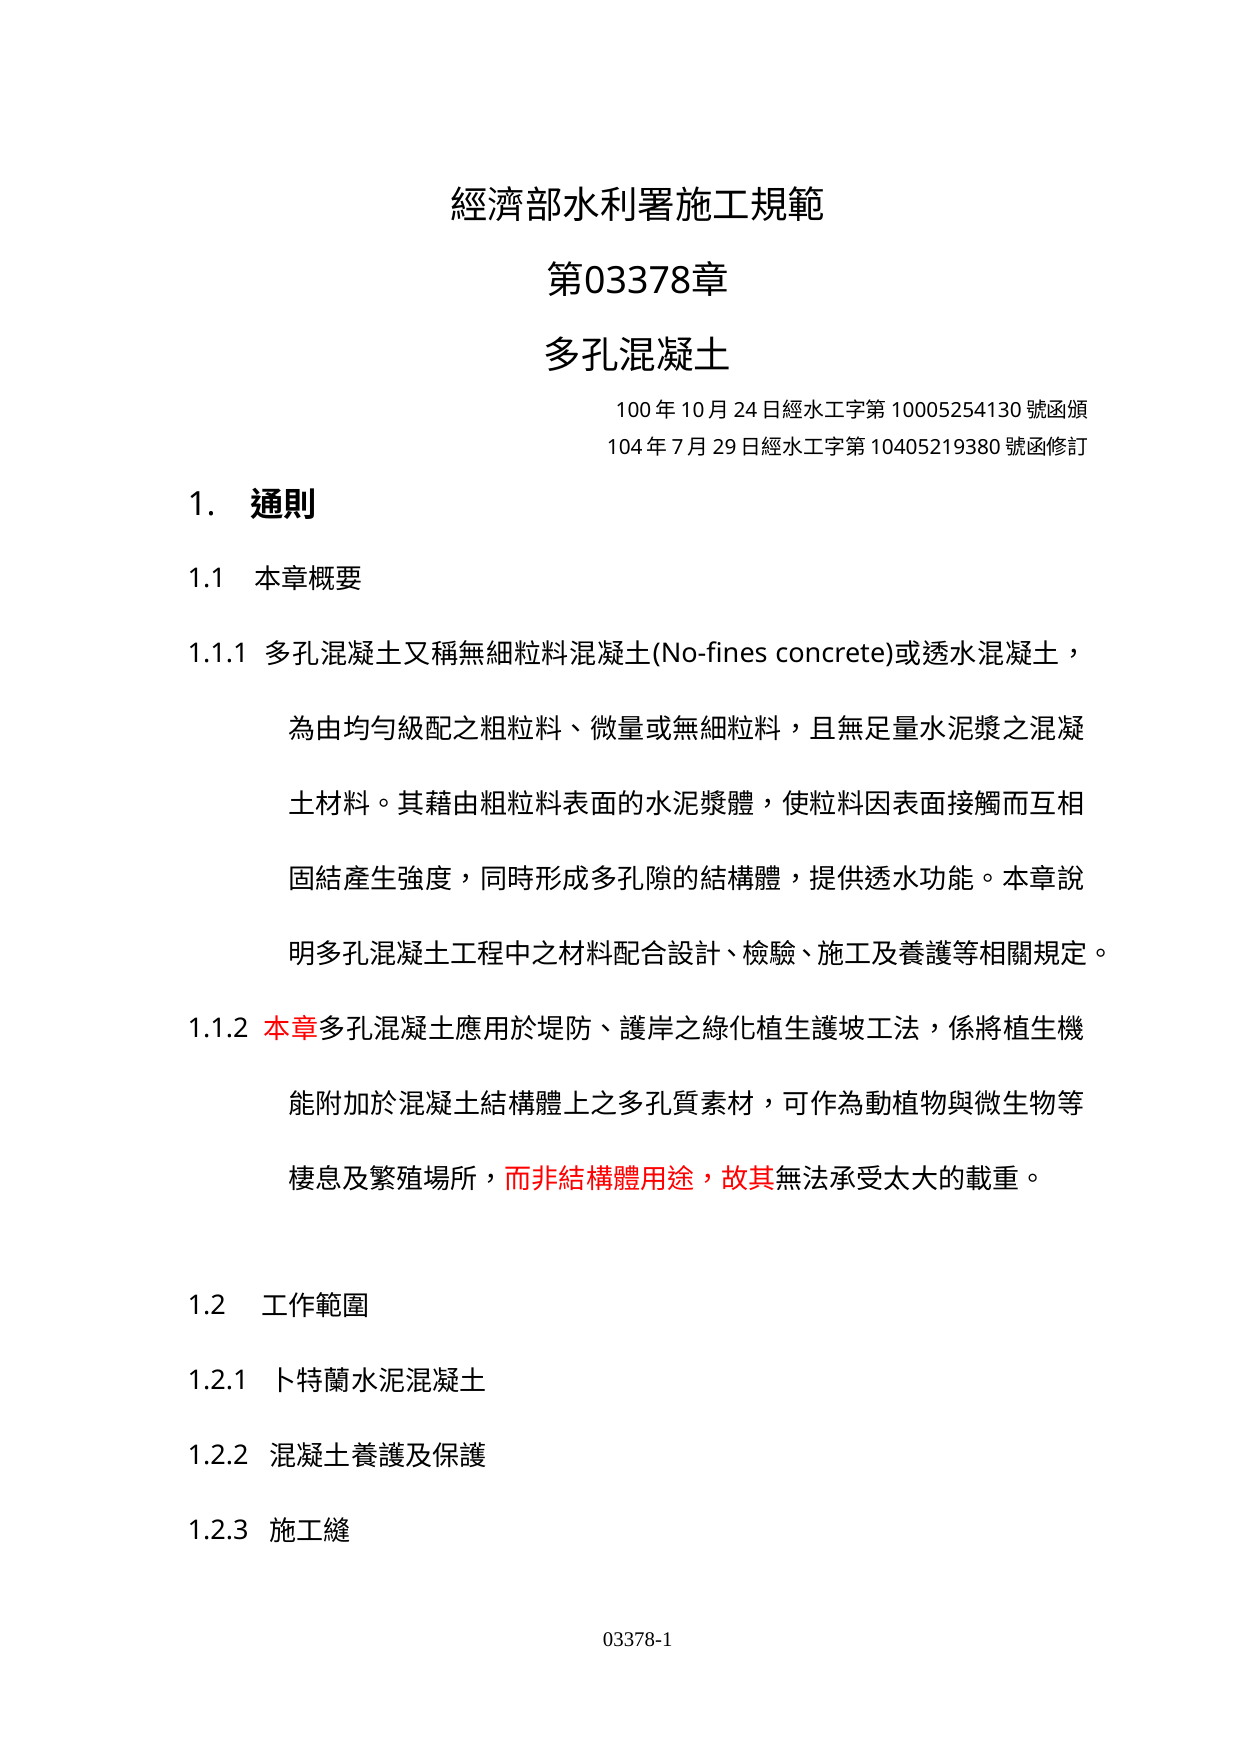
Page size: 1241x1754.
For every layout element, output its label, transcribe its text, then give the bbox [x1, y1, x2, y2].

text 1.1.1 多孔混凝土又稱無細粒料混凝土(No-fines concrete)或透水混凝土，為由均勻級配之粗粒料、微量或無細粒料，且無足量水泥漿之混凝土材料。其藉由粗粒料表面的水泥漿體，使粒料因表面接觸而互相固結產生強度，同時形成多孔隙的結構體，提供透水功能。本章說明多孔混凝土工程中之材料配合設計、檢驗、施工及養護等相關規定。 [187, 614, 1087, 989]
text 1.2.2 混凝土養護及保護 [187, 1417, 1087, 1492]
text 104年7月29日經水工字第10405219380號函修訂 [187, 427, 1088, 464]
text 1.1.2 本章多孔混凝土應用於堤防、護岸之綠化植生護坡工法，係將植生機能附加於混凝土結構體上之多孔質素材，可作為動植物與微生物等棲息及繁殖場所，而非結構體用途，故其無法承受太大的載重。 [187, 989, 1087, 1214]
text 第03378章 [187, 239, 1087, 314]
text 經濟部水利署施工規範 [187, 164, 1087, 239]
text 1. 通則 [187, 464, 1087, 539]
text 1.2.3 施工縫 [187, 1492, 1087, 1567]
text 100年10月24日經水工字第10005254130號函頒 [187, 389, 1088, 427]
text 多孔混凝土 [187, 314, 1087, 389]
text 1.2 工作範圍 [187, 1267, 1087, 1342]
text 1.2.1 卜特蘭水泥混凝土 [187, 1342, 1087, 1417]
text 1.1 本章概要 [187, 539, 1087, 614]
